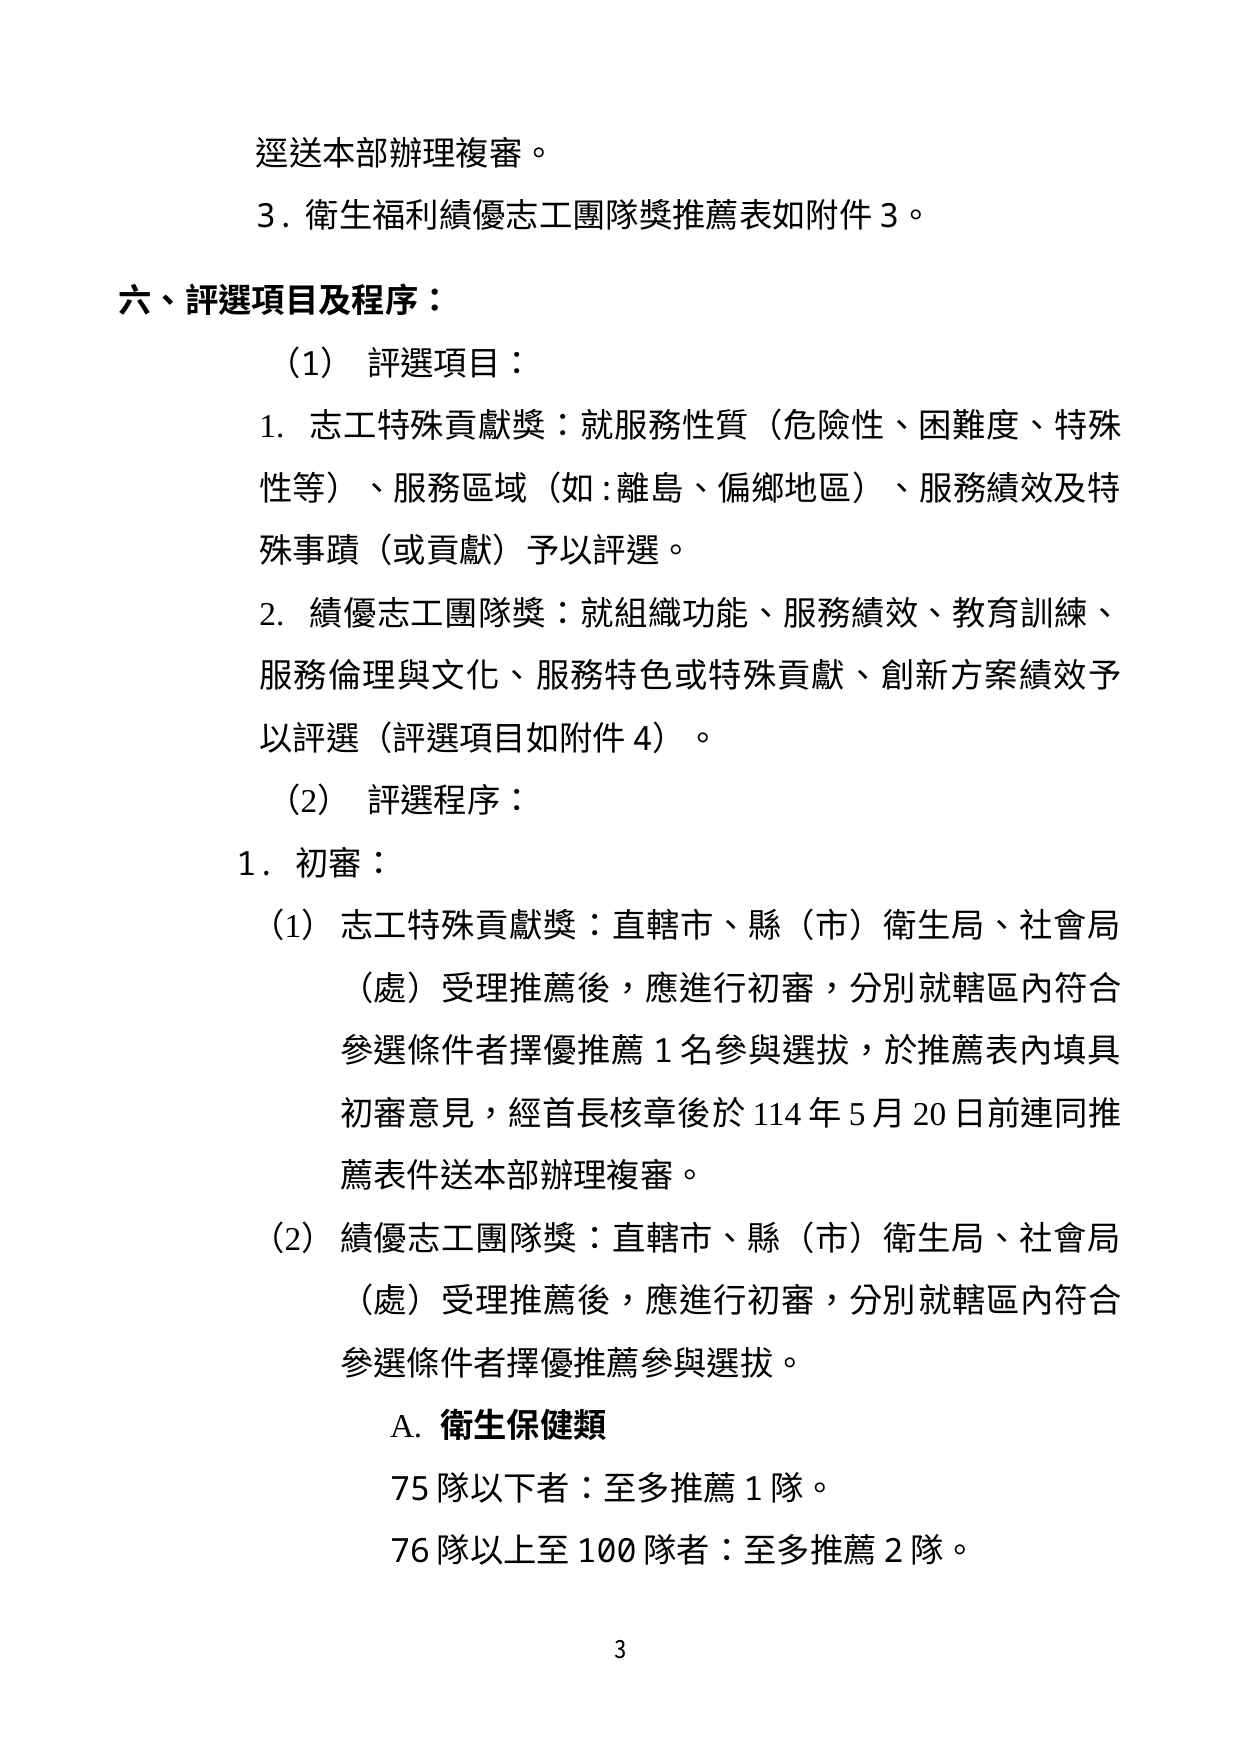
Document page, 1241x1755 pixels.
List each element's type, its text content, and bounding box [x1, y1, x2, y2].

list 初審： [236, 819, 1122, 882]
list 逕送本部辦理複審。 [256, 109, 1122, 171]
text 75隊以下者：至多推薦1隊。 [390, 1444, 1122, 1507]
list 績優志工團隊獎：直轄市、縣（市）衛生局、社會局（處）受理推薦後，應進行初審，分別就轄區內符合參選條件者擇優推薦參與選拔。 [251, 1194, 1122, 1382]
text 76隊以上至100隊者：至多推薦2隊。 [390, 1507, 1122, 1569]
list 衛生福利績優志工團隊獎推薦表如附件3。 [256, 171, 1122, 234]
text 六、評選項目及程序： [118, 257, 1122, 319]
list 績優志工團隊獎：就組織功能、服務績效、教育訓練、服務倫理與文化、服務特色或特殊貢獻、創新方案績效予以評選（評選項目如附件4）。 [259, 569, 1122, 757]
list 衛生保健類 [390, 1382, 1122, 1444]
list 志工特殊貢獻獎：就服務性質（危險性、困難度、特殊性等）、服務區域（如:離島、偏鄉地區）、服務績效及特殊事蹟（或貢獻）予以評選。 [259, 382, 1122, 569]
list 評選項目： [267, 319, 1122, 382]
list 評選程序： [267, 757, 1122, 819]
list 志工特殊貢獻獎：直轄市、縣（市）衛生局、社會局（處）受理推薦後，應進行初審，分別就轄區內符合參選條件者擇優推薦1名參與選拔，於推薦表內填具初審意見，經首長核章後於114年5月20日前連同推薦表件送本部辦理複審。 [251, 882, 1122, 1194]
